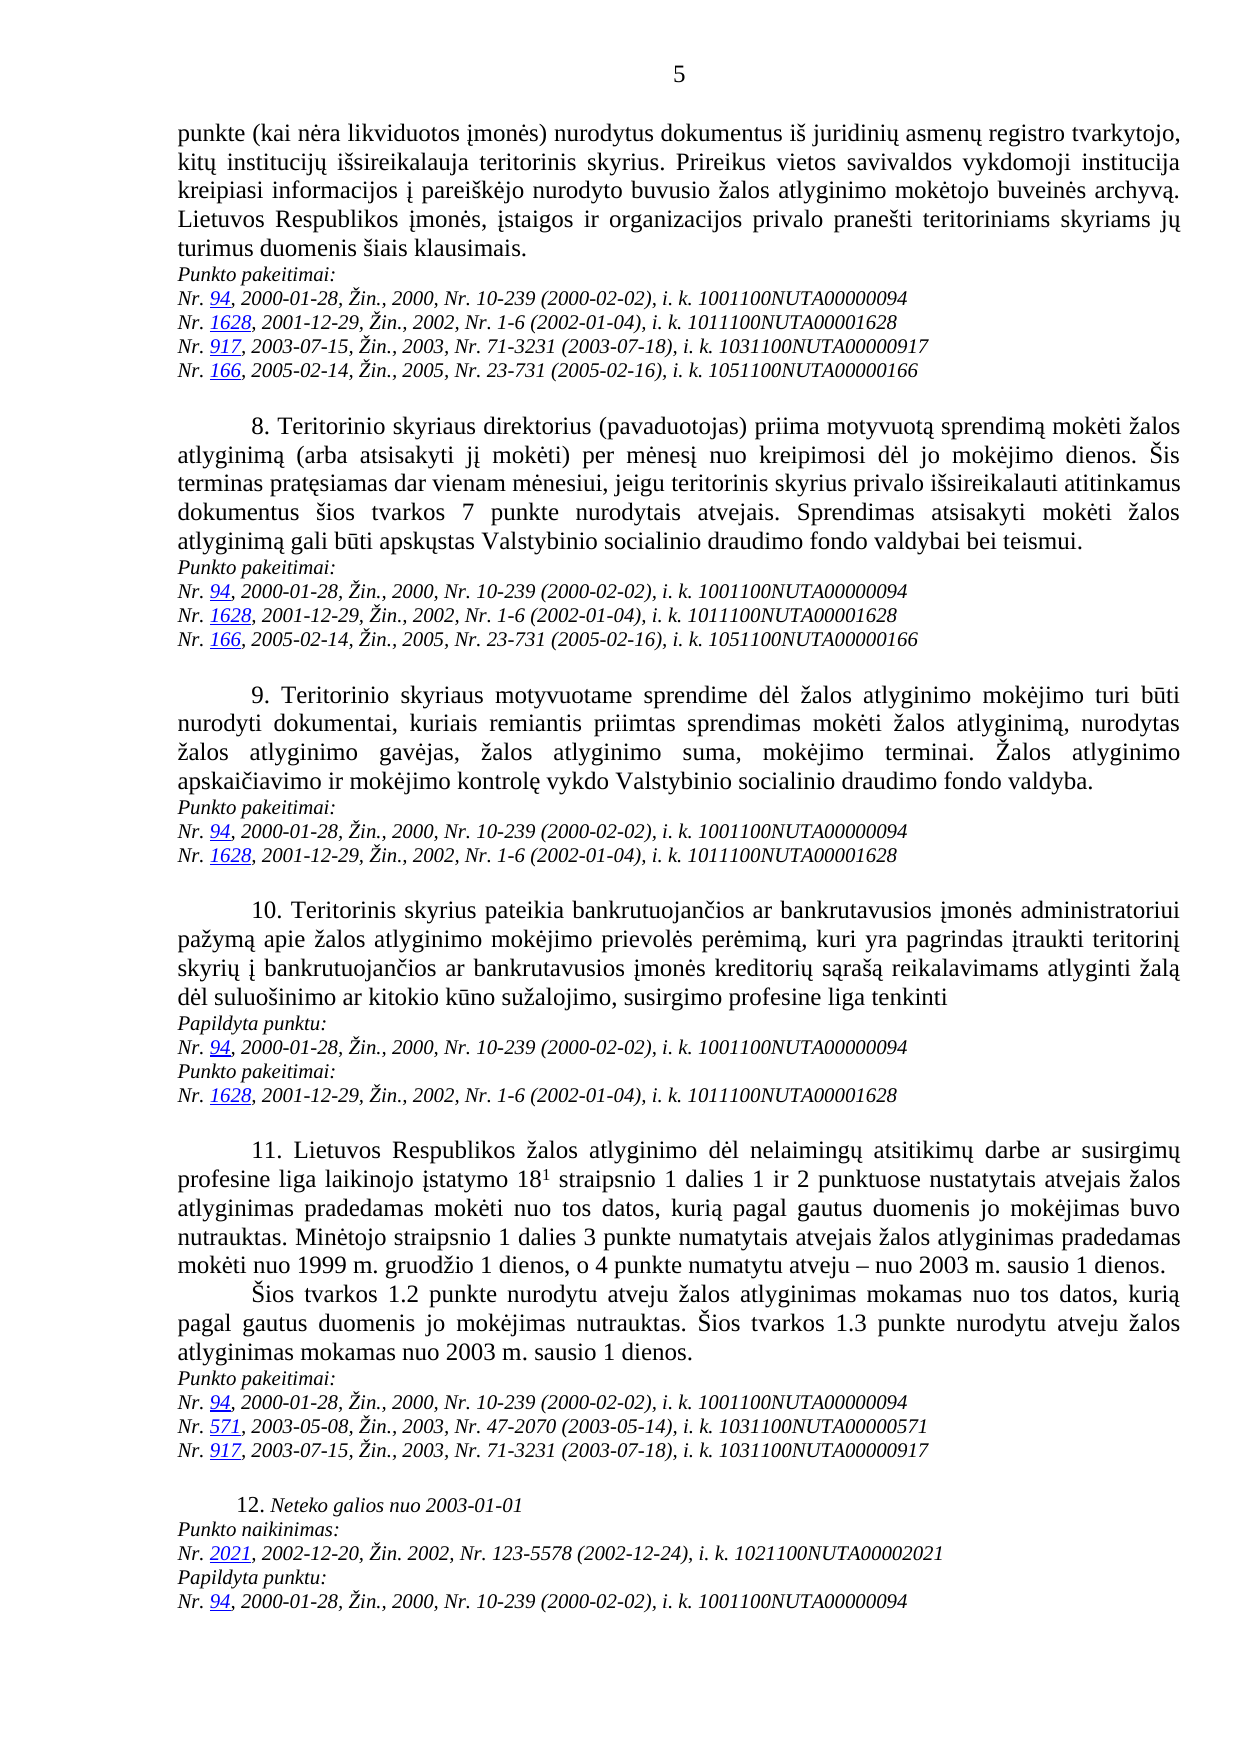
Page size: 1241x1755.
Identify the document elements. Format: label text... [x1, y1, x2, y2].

text 8. Teritorinio skyriaus direktorius (pavaduotojas) priima motyvuotą sprendimą mokėti žalos atlyginimą (arba atsisakyti jį mokėti) per mėnesį nuo kreipimosi dėl jo mokėjimo dienos. Šis terminas pratęsiamas dar vienam mėnesiui, jeigu teritorinis skyrius privalo išsireikalauti atitinkamus dokumentus šios tvarkos 7 punkte nurodytais atvejais. Sprendimas atsisakyti mokėti žalos atlyginimą gali būti apskųstas Valstybinio socialinio draudimo fondo valdybai bei teismui. [177, 411, 1181, 555]
text Nr. 94, 2000-01-28, Žin., 2000, Nr. 10-239 (2000-02-02), i. k. 1001100NUTA00000094 [177, 819, 1181, 843]
text Nr. 1628, 2001-12-29, Žin., 2002, Nr. 1-6 (2002-01-04), i. k. 1011100NUTA00001628 [177, 603, 1181, 627]
text Papildyta punktu: [177, 1011, 1181, 1035]
text 11. Lietuvos Respublikos žalos atlyginimo dėl nelaimingų atsitikimų darbe ar susirgimų profesine liga laikinojo įstatymo 181 straipsnio 1 dalies 1 ir 2 punktuose nustatytais atvejais žalos atlyginimas pradedamas mokėti nuo tos datos, kurią pagal gautus duomenis jo mokėjimas buvo nutrauktas. Minėtojo straipsnio 1 dalies 3 punkte numatytais atvejais žalos atlyginimas pradedamas mokėti nuo 1999 m. gruodžio 1 dienos, o 4 punkte numatytu atveju – nuo 2003 m. sausio 1 dienos. [177, 1136, 1181, 1279]
text Punkto pakeitimai: [177, 1366, 1181, 1390]
text Nr. 1628, 2001-12-29, Žin., 2002, Nr. 1-6 (2002-01-04), i. k. 1011100NUTA00001628 [177, 1083, 1181, 1107]
text Nr. 94, 2000-01-28, Žin., 2000, Nr. 10-239 (2000-02-02), i. k. 1001100NUTA00000094 [177, 1390, 1181, 1414]
text punkte (kai nėra likviduotos įmonės) nurodytus dokumentus iš juridinių asmenų registro tvarkytojo, kitų institucijų išsireikalauja teritorinis skyrius. Prireikus vietos savivaldos vykdomoji institucija kreipiasi informacijos į pareiškėjo nurodyto buvusio žalos atlyginimo mokėtojo buveinės archyvą. Lietuvos Respublikos įmonės, įstaigos ir organizacijos privalo pranešti teritoriniams skyriams jų turimus duomenis šiais klausimais. [177, 118, 1181, 262]
text Nr. 166, 2005-02-14, Žin., 2005, Nr. 23-731 (2005-02-16), i. k. 1051100NUTA00000166 [177, 358, 1181, 382]
text 10. Teritorinis skyrius pateikia bankrutuojančios ar bankrutavusios įmonės administratoriui pažymą apie žalos atlyginimo mokėjimo prievolės perėmimą, kuri yra pagrindas įtraukti teritorinį skyrių į bankrutuojančios ar bankrutavusios įmonės kreditorių sąrašą reikalavimams atlyginti žalą dėl suluošinimo ar kitokio kūno sužalojimo, susirgimo profesine liga tenkinti [177, 896, 1181, 1011]
text Nr. 166, 2005-02-14, Žin., 2005, Nr. 23-731 (2005-02-16), i. k. 1051100NUTA00000166 [177, 627, 1181, 651]
text Nr. 94, 2000-01-28, Žin., 2000, Nr. 10-239 (2000-02-02), i. k. 1001100NUTA00000094 [177, 579, 1181, 603]
text Punkto pakeitimai: [177, 795, 1181, 819]
text Nr. 2021, 2002-12-20, Žin. 2002, Nr. 123-5578 (2002-12-24), i. k. 1021100NUTA00002021 [177, 1541, 1181, 1565]
text Nr. 94, 2000-01-28, Žin., 2000, Nr. 10-239 (2000-02-02), i. k. 1001100NUTA00000094 [177, 1035, 1181, 1059]
text Punkto pakeitimai: [177, 262, 1181, 286]
text Nr. 917, 2003-07-15, Žin., 2003, Nr. 71-3231 (2003-07-18), i. k. 1031100NUTA00000917 [177, 1438, 1181, 1462]
text 9. Teritorinio skyriaus motyvuotame sprendime dėl žalos atlyginimo mokėjimo turi būti nurodyti dokumentai, kuriais remiantis priimtas sprendimas mokėti žalos atlyginimą, nurodytas žalos atlyginimo gavėjas, žalos atlyginimo suma, mokėjimo terminai. Žalos atlyginimo apskaičiavimo ir mokėjimo kontrolę vykdo Valstybinio socialinio draudimo fondo valdyba. [177, 680, 1181, 795]
text Punkto pakeitimai: [177, 1059, 1181, 1083]
text Nr. 917, 2003-07-15, Žin., 2003, Nr. 71-3231 (2003-07-18), i. k. 1031100NUTA00000917 [177, 334, 1181, 358]
text Nr. 571, 2003-05-08, Žin., 2003, Nr. 47-2070 (2003-05-14), i. k. 1031100NUTA00000571 [177, 1414, 1181, 1438]
text Nr. 94, 2000-01-28, Žin., 2000, Nr. 10-239 (2000-02-02), i. k. 1001100NUTA00000094 [177, 1589, 1181, 1613]
text Punkto naikinimas: [177, 1517, 1181, 1541]
text 12. Neteko galios nuo 2003-01-01 [177, 1491, 1181, 1517]
text Punkto pakeitimai: [177, 555, 1181, 579]
text Papildyta punktu: [177, 1565, 1181, 1589]
text Šios tvarkos 1.2 punkte nurodytu atveju žalos atlyginimas mokamas nuo tos datos, kurią pagal gautus duomenis jo mokėjimas nutrauktas. Šios tvarkos 1.3 punkte nurodytu atveju žalos atlyginimas mokamas nuo 2003 m. sausio 1 dienos. [177, 1279, 1181, 1366]
text Nr. 1628, 2001-12-29, Žin., 2002, Nr. 1-6 (2002-01-04), i. k. 1011100NUTA00001628 [177, 843, 1181, 867]
text Nr. 94, 2000-01-28, Žin., 2000, Nr. 10-239 (2000-02-02), i. k. 1001100NUTA00000094 [177, 286, 1181, 310]
text Nr. 1628, 2001-12-29, Žin., 2002, Nr. 1-6 (2002-01-04), i. k. 1011100NUTA00001628 [177, 310, 1181, 334]
